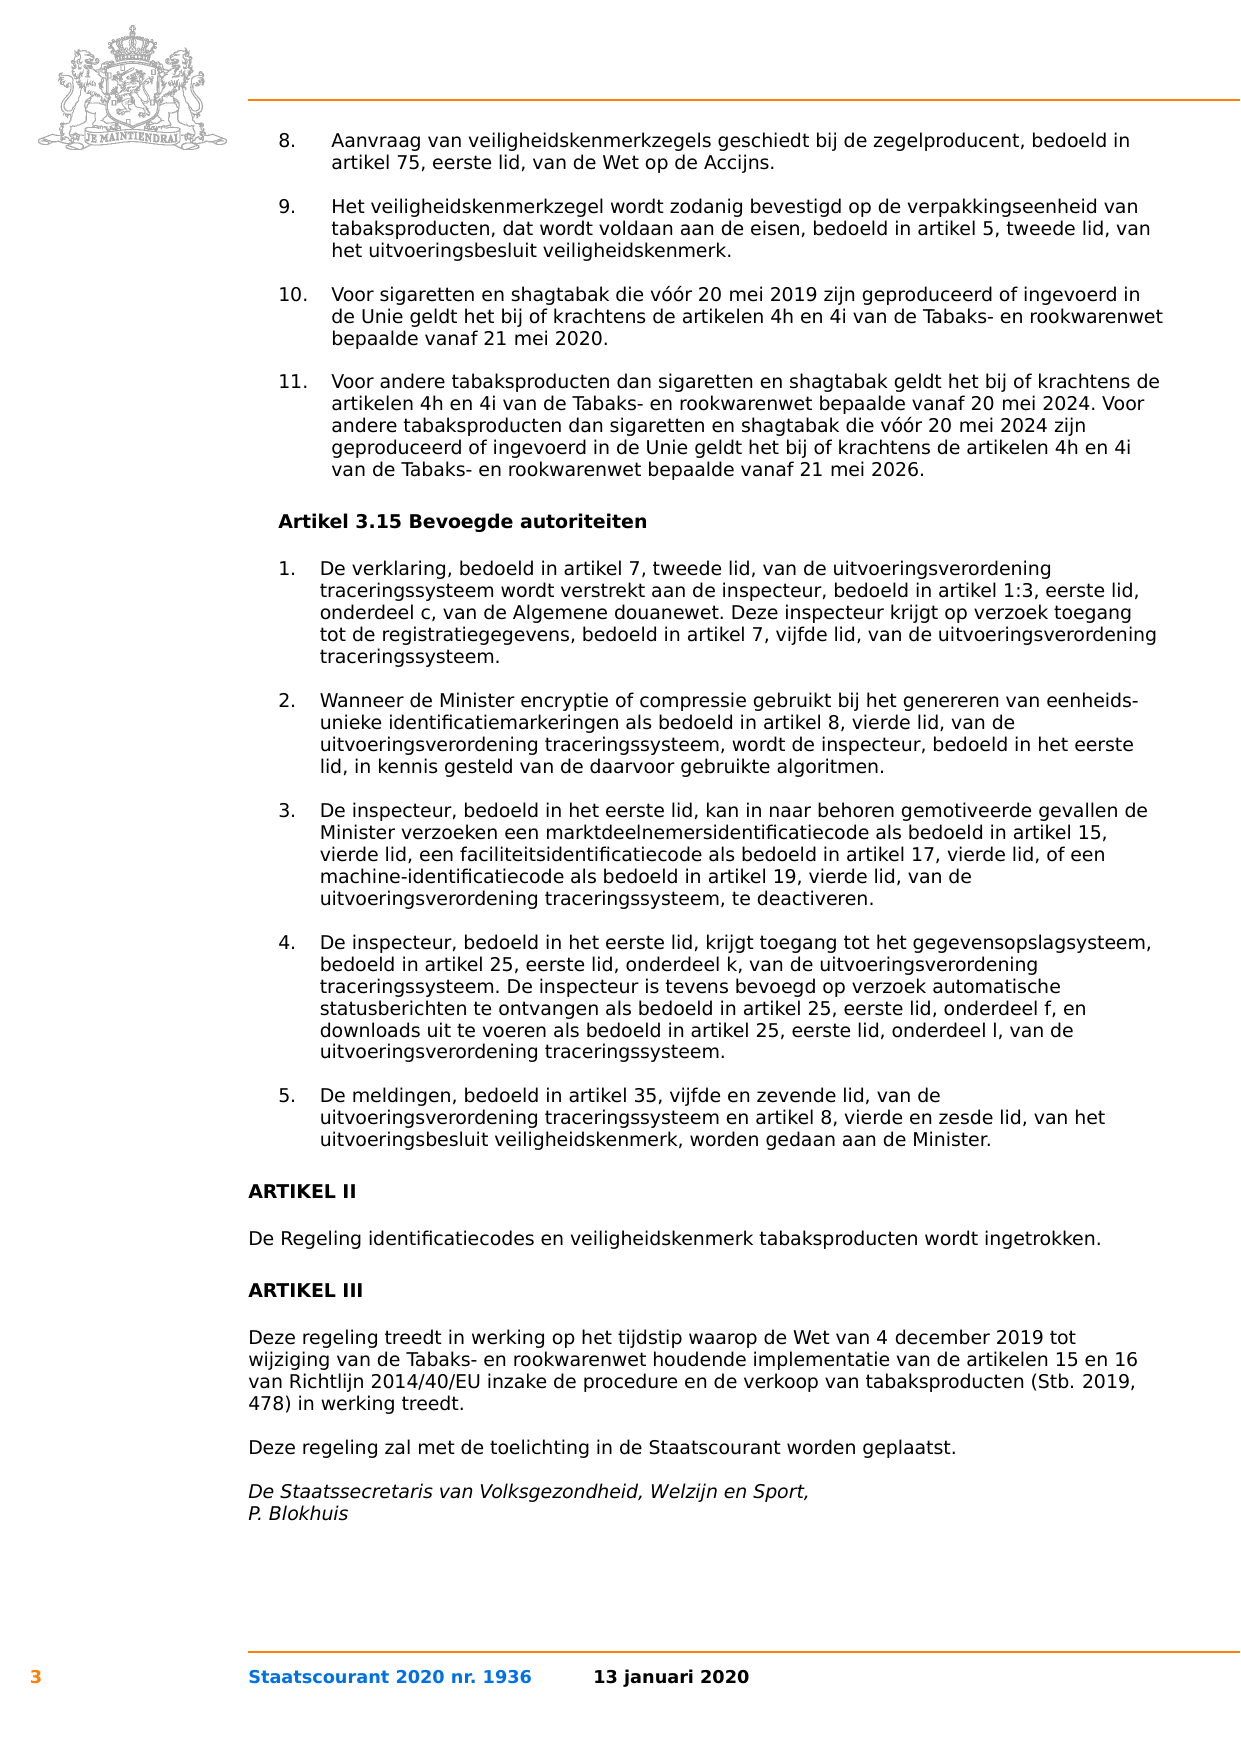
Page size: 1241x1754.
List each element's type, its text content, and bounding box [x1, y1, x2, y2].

subtitle ARTIKEL II [248, 1181, 1163, 1203]
text 9. Het veiligheidskenmerkzegel wordt zodanig bevestigd op de verpakkingseenheid van tabaksproducten, dat wordt voldaan aan de eisen, bedoeld in artikel 5, tweede lid, van het uitvoeringsbesluit veiligheidskenmerk. [278, 196, 1163, 262]
subtitle ARTIKEL III [248, 1280, 1163, 1302]
text 2. Wanneer de Minister encryptie of compressie gebruikt bij het genereren van eenheids-unieke identificatiemarkeringen als bedoeld in artikel 8, vierde lid, van de uitvoeringsverordening traceringssysteem, wordt de inspecteur, bedoeld in het eerste lid, in kennis gesteld van de daarvoor gebruikte algoritmen. [278, 690, 1163, 778]
text 4. De inspecteur, bedoeld in het eerste lid, krijgt toegang tot het gegevensopslagsysteem, bedoeld in artikel 25, eerste lid, onderdeel k, van de uitvoeringsverordening traceringssysteem. De inspecteur is tevens bevoegd op verzoek automatische statusberichten te ontvangen als bedoeld in artikel 25, eerste lid, onderdeel f, en downloads uit te voeren als bedoeld in artikel 25, eerste lid, onderdeel l, van de uitvoeringsverordening traceringssysteem. [278, 932, 1163, 1063]
text 10. Voor sigaretten en shagtabak die vóór 20 mei 2019 zijn geproduceerd of ingevoerd in de Unie geldt het bij of krachtens de artikelen 4h en 4i van de Tabaks- en rookwarenwet bepaalde vanaf 21 mei 2020. [278, 283, 1163, 349]
text De Regeling identificatiecodes en veiligheidskenmerk tabaksproducten wordt ingetrokken. [248, 1228, 1163, 1250]
text 8. Aanvraag van veiligheidskenmerkzegels geschiedt bij de zegelproducent, bedoeld in artikel 75, eerste lid, van de Wet op de Accijns. [278, 130, 1163, 174]
text 5. De meldingen, bedoeld in artikel 35, vijfde en zevende lid, van de uitvoeringsverordening traceringssysteem en artikel 8, vierde en zesde lid, van het uitvoeringsbesluit veiligheidskenmerk, worden gedaan aan de Minister. [278, 1085, 1163, 1151]
picture [38, 25, 227, 150]
subtitle Artikel 3.15 Bevoegde autoriteiten [278, 511, 1163, 533]
text Deze regeling treedt in werking op het tijdstip waarop de Wet van 4 december 2019 tot wijziging van de Tabaks- en rookwarenwet houdende implementatie van de artikelen 15 en 16 van Richtlijn 2014/40/EU inzake de procedure en de verkoop van tabaksproducten (Stb. 2019, 478) in werking treedt. [248, 1327, 1163, 1415]
text 11. Voor andere tabaksproducten dan sigaretten en shagtabak geldt het bij of krachtens de artikelen 4h en 4i van de Tabaks- en rookwarenwet bepaalde vanaf 20 mei 2024. Voor andere tabaksproducten dan sigaretten en shagtabak die vóór 20 mei 2024 zijn geproduceerd of ingevoerd in de Unie geldt het bij of krachtens de artikelen 4h en 4i van de Tabaks- en rookwarenwet bepaalde vanaf 21 mei 2026. [278, 371, 1163, 481]
text 3. De inspecteur, bedoeld in het eerste lid, kan in naar behoren gemotiveerde gevallen de Minister verzoeken een marktdeelnemersidentificatiecode als bedoeld in artikel 15, vierde lid, een faciliteitsidentificatiecode als bedoeld in artikel 17, vierde lid, of een machine-identificatiecode als bedoeld in artikel 19, vierde lid, van de uitvoeringsverordening traceringssysteem, te deactiveren. [278, 800, 1163, 910]
text Deze regeling zal met de toelichting in de Staatscourant worden geplaatst. [248, 1437, 1163, 1459]
text De Staatssecretaris van Volksgezondheid, Welzijn en Sport, P. Blokhuis [248, 1481, 1163, 1525]
text 1. De verklaring, bedoeld in artikel 7, tweede lid, van de uitvoeringsverordening traceringssysteem wordt verstrekt aan de inspecteur, bedoeld in artikel 1:3, eerste lid, onderdeel c, van de Algemene douanewet. Deze inspecteur krijgt op verzoek toegang tot de registratiegegevens, bedoeld in artikel 7, vijfde lid, van de uitvoeringsverordening traceringssysteem. [278, 558, 1163, 668]
